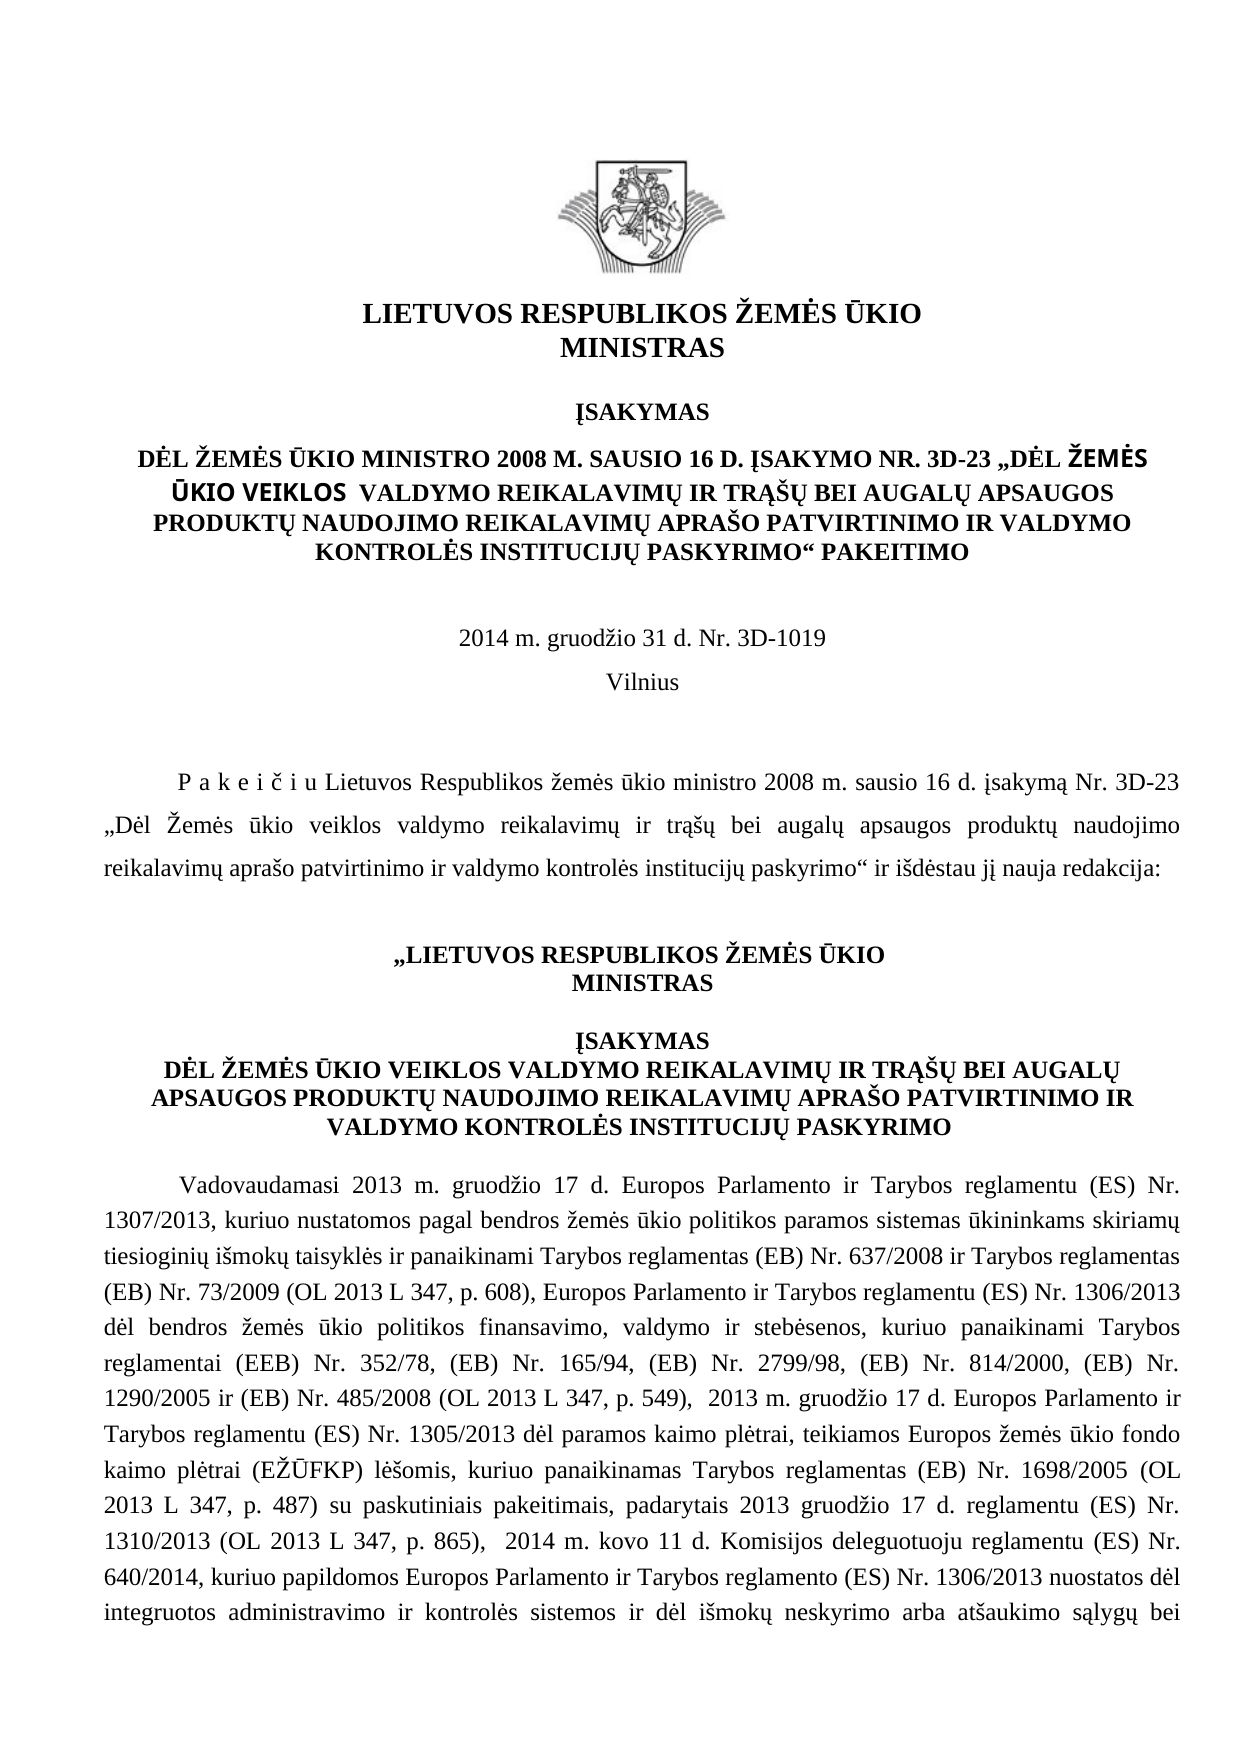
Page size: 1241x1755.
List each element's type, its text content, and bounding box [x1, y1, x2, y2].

text Vilnius [103, 667, 1181, 695]
text MINISTRAS [103, 330, 1181, 364]
text 2014 m. gruodžio 31 d. Nr. 3D-1019 [103, 623, 1181, 652]
text ĮSAKYMAS [103, 1026, 1181, 1055]
text MINISTRAS [103, 968, 1181, 997]
text „LIETUVOS RESPUBLIKOS ŽEMĖS ŪKIO [103, 940, 1181, 968]
text ĮSAKYMAS [103, 397, 1181, 426]
text dĖL ŽEMĖS ŪKIO VEIKLOS valdymo reikalavimų IR TRĄŠŲ BEI AUGALŲ APSAUGOS PRODUKTŲ NAUDOJIMO REIKALAVIMŲ APRAŠO patvirtinimo ir valdymo kontrolės institucijų paskyrimo [103, 1055, 1181, 1141]
text Vadovaudamasi 2013 m. gruodžio 17 d. Europos Parlamento ir Tarybos reglamentu (ES) Nr. 1307/2013, kuriuo nustatomos pagal bendros žemės ūkio politikos paramos sistemas ūkininkams skiriamų tiesioginių išmokų taisyklės ir panaikinami Tarybos reglamentas (EB) Nr. 637/2008 ir Tarybos reglamentas (EB) Nr. 73/2009 (OL 2013 L 347, p. 608), Europos Parlamento ir Tarybos reglamentu (ES) Nr. 1306/2013 dėl bendros žemės ūkio politikos finansavimo, valdymo ir stebėsenos, kuriuo panaikinami Tarybos reglamentai (EEB) Nr. 352/78, (EB) Nr. 165/94, (EB) Nr. 2799/98, (EB) Nr. 814/2000, (EB) Nr. 1290/2005 ir (EB) Nr. 485/2008 (OL 2013 L 347, p. 549), 2013 m. gruodžio 17 d. Europos Parlamento ir Tarybos reglamentu (ES) Nr. 1305/2013 dėl paramos kaimo plėtrai, teikiamos Europos žemės ūkio fondo kaimo plėtrai (EŽŪFKP) lėšomis, kuriuo panaikinamas Tarybos reglamentas (EB) Nr. 1698/2005 (OL 2013 L 347, p. 487) su paskutiniais pakeitimais, padarytais 2013 gruodžio 17 d. reglamentu (ES) Nr. 1310/2013 (OL 2013 L 347, p. 865), 2014 m. kovo 11 d. Komisijos deleguotuoju reglamentu (ES) Nr. 640/2014, kuriuo papildomos Europos Parlamento ir Tarybos reglamento (ES) Nr. 1306/2013 nuostatos dėl integruotos administravimo ir kontrolės sistemos ir dėl išmokų neskyrimo arba atšaukimo sąlygų bei [103, 1170, 1181, 1626]
text LIETUVOS RESPUBLIKOS ŽEMĖS ŪKIO [103, 297, 1181, 330]
text DĖL ŽEMĖS ŪKIO MINISTRO 2008 M. sausio 16 D. ĮSAKYMO Nr. 3D-23 „Dėl ŽEMĖS ŪKIO VEIKLOS valdymo reikalavimų ir trąšų bei augalų apsaugos produktų naudojimo reikalavimų aprašo patvirtinimo ir valdymo kontrolės institucijų paskyrimo“ PAKEITIMO [103, 440, 1181, 566]
text P a k e i č i u Lietuvos Respublikos žemės ūkio ministro 2008 m. sausio 16 d. įsakymą Nr. 3D-23 „Dėl Žemės ūkio veiklos valdymo reikalavimų ir trąšų bei augalų apsaugos produktų naudojimo reikalavimų aprašo patvirtinimo ir valdymo kontrolės institucijų paskyrimo“ ir išdėstau jį nauja redakcija: [103, 767, 1181, 882]
